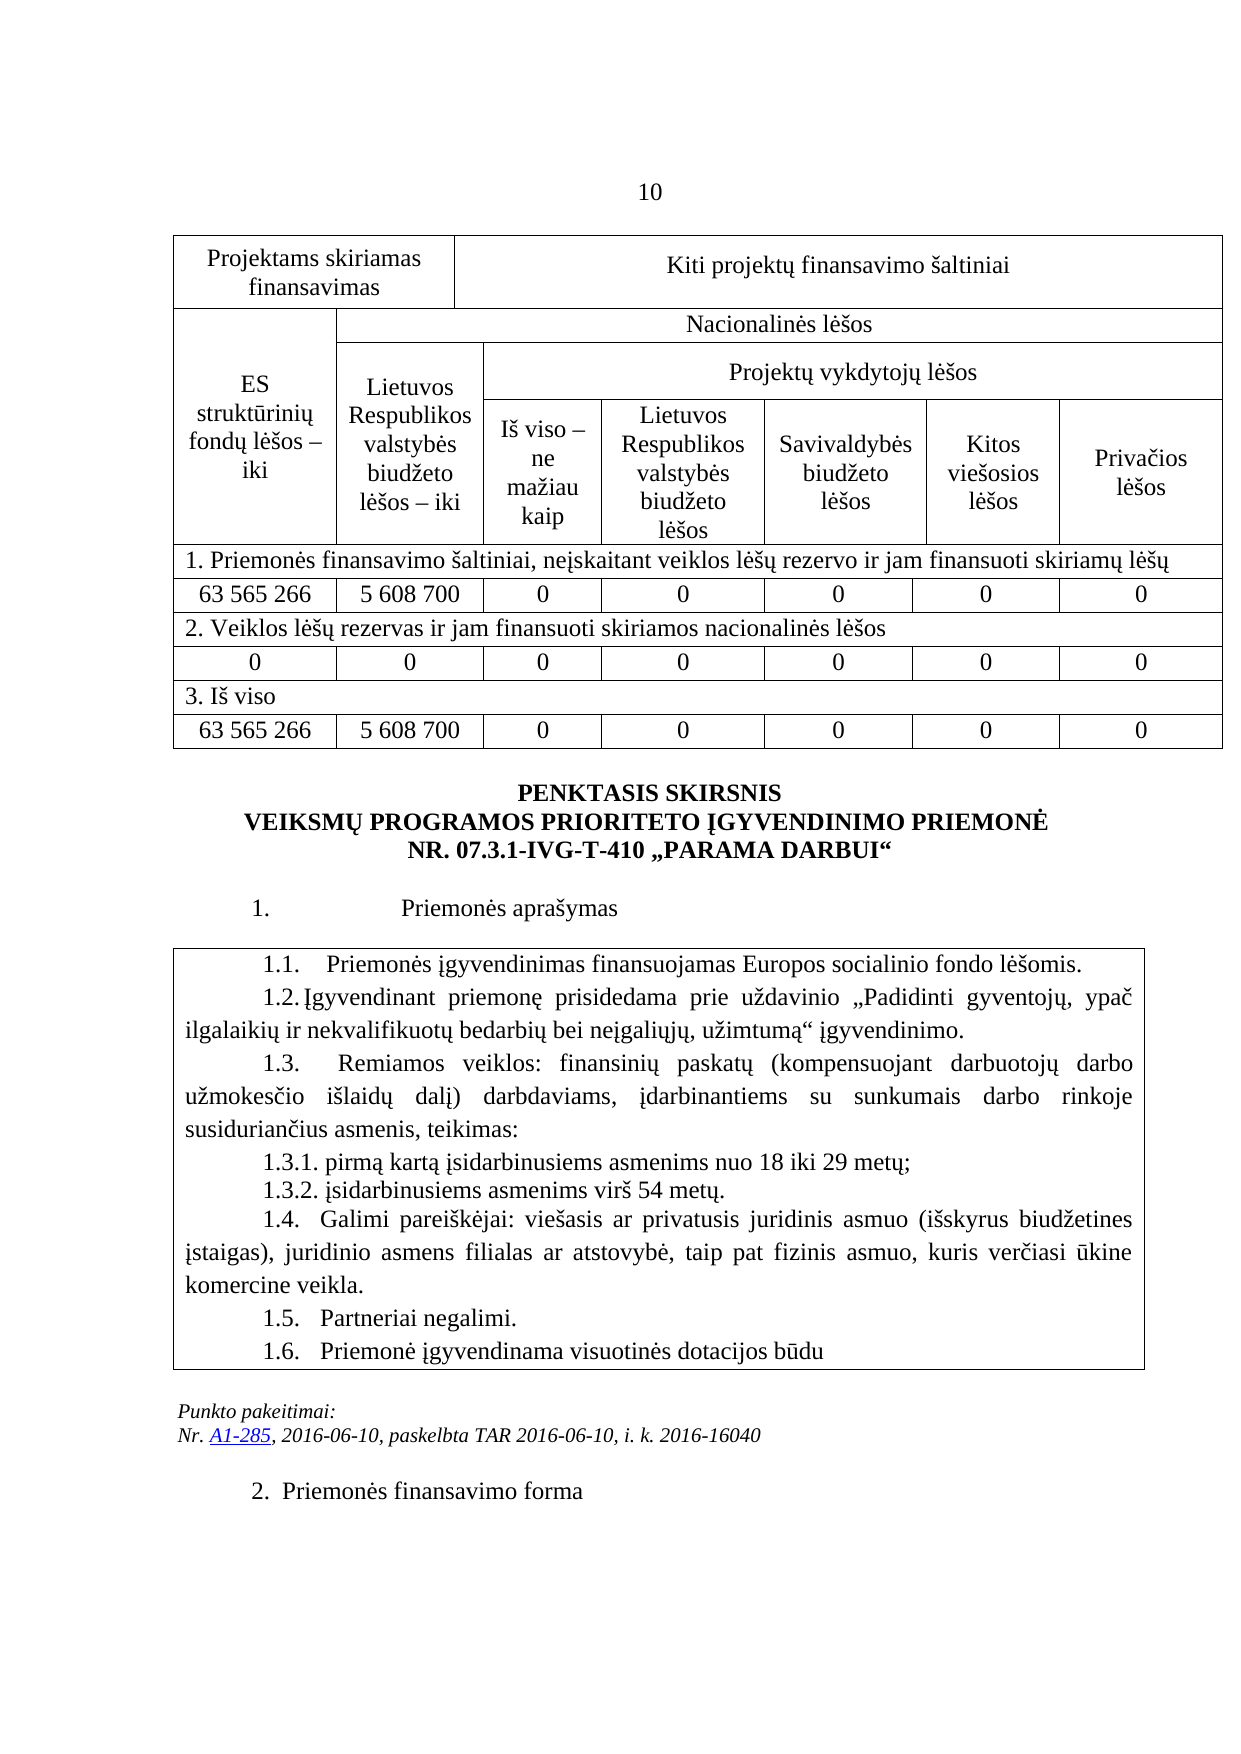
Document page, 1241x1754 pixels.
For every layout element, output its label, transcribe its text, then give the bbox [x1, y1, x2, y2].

text NR. 07.3.1-IVG-T-410 „PARAMA DARBUI“ [177, 836, 1122, 864]
table_cell 0 [765, 715, 912, 748]
text 1. Priemonės aprašymas [251, 893, 1122, 922]
table_cell Iš viso – ne mažiau kaip [484, 400, 601, 544]
table_cell 0 [913, 647, 1059, 680]
table_cell 1.2. Įgyvendinant priemonę prisidedama prie uždavinio „Padidinti gyventojų, ypač ilgalaikių ir nekvalifikuotų bedarbių bei neįgaliųjų, užimtumą“ įgyvendinimo. [174, 982, 1144, 1048]
table_cell 1. Priemonės finansavimo šaltiniai, neįskaitant veiklos lėšų rezervo ir jam finansuoti skiriamų lėšų [174, 545, 1222, 578]
table_cell 0 [1060, 715, 1222, 748]
table_cell 0 [913, 579, 1059, 612]
table_cell 0 [602, 715, 764, 748]
table_header Projektams skiriamas finansavimas [174, 236, 454, 308]
table_cell Nacionalinės lėšos [337, 309, 1222, 342]
table_cell 0 [913, 715, 1059, 748]
table_cell 0 [484, 647, 601, 680]
table_cell 63 565 266 [174, 715, 336, 748]
text 2. Priemonės finansavimo forma [251, 1476, 1122, 1505]
table_cell 0 [484, 579, 601, 612]
table_cell Privačios lėšos [1060, 400, 1222, 544]
text PENKTASIS SKIRSNIS [177, 778, 1122, 807]
table_cell 0 [602, 647, 764, 680]
table_cell 0 [1060, 647, 1222, 680]
table_cell ES struktūrinių fondų lėšos – iki [174, 309, 336, 544]
table_cell Lietuvos Respublikos valstybės biudžeto lėšos [602, 400, 764, 544]
table_cell 3. Iš viso [174, 681, 1222, 714]
table_cell 0 [765, 579, 912, 612]
table_cell 5 608 700 [337, 579, 483, 612]
text Nr. A1-285, 2016-06-10, paskelbta TAR 2016-06-10, i. k. 2016-16040 [177, 1423, 1122, 1447]
text VEIKSMŲ PROGRAMOS PRIORITETO ĮGYVENDINIMO PRIEMONĖ [177, 807, 1122, 836]
text Punkto pakeitimai: [177, 1399, 1122, 1423]
table_header 1.1. Priemonės įgyvendinimas finansuojamas Europos socialinio fondo lėšomis. [174, 949, 1144, 982]
table_cell 0 [1060, 579, 1222, 612]
table_cell 0 [484, 715, 601, 748]
table_cell Lietuvos Respublikos valstybės biudžeto lėšos – iki [337, 343, 483, 544]
table_cell 63 565 266 [174, 579, 336, 612]
table_cell Projektų vykdytojų lėšos [484, 343, 1222, 399]
table_cell 5 608 700 [337, 715, 483, 748]
table_cell 0 [337, 647, 483, 680]
table_cell 0 [174, 647, 336, 680]
table_cell 0 [765, 647, 912, 680]
table_header Kiti projektų finansavimo šaltiniai [455, 236, 1222, 308]
table_cell Kitos viešosios lėšos [927, 400, 1059, 544]
table_cell 2. Veiklos lėšų rezervas ir jam finansuoti skiriamos nacionalinės lėšos [174, 613, 1222, 646]
table_cell 1.3. Remiamos veiklos: finansinių paskatų (kompensuojant darbuotojų darbo užmokesčio išlaidų dalį) darbdaviams, įdarbinantiems su sunkumais darbo rinkoje susiduriančius asmenis, teikimas: 1.3.1. pirmą kartą įsidarbinusiems asmenims nuo 18 iki 29 metų; 1.3.2. įsidarbinusiems asmenims virš 54 metų. 1.4. Galimi pareiškėjai: viešasis ar privatusis juridinis asmuo (išskyrus biudžetines įstaigas), juridinio asmens filialas ar atstovybė, taip pat fizinis asmuo, kuris verčiasi ūkine komercine veikla. 1.5. Partneriai negalimi. 1.6. Priemonė įgyvendinama visuotinės dotacijos būdu [174, 1048, 1144, 1369]
table_cell 0 [602, 579, 764, 612]
table_cell Savivaldybės biudžeto lėšos [765, 400, 926, 544]
